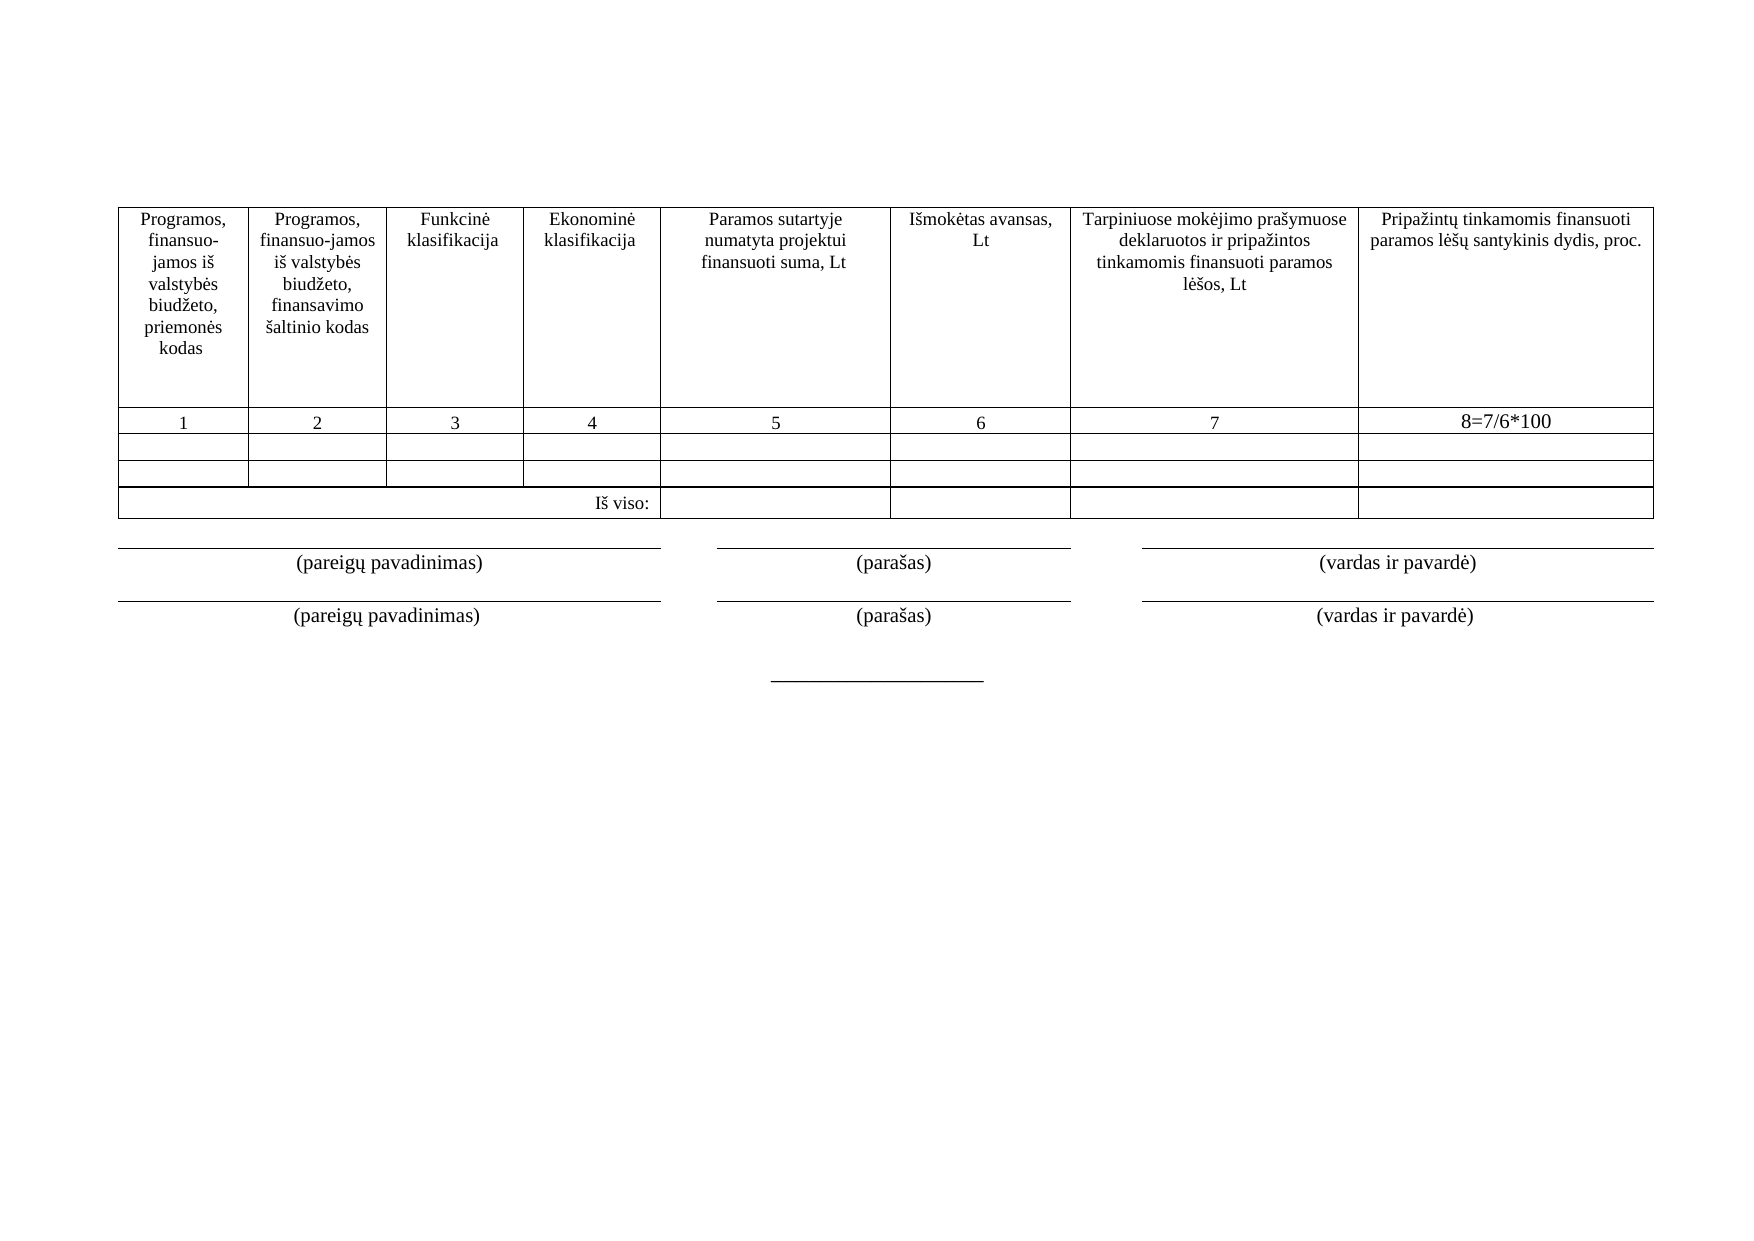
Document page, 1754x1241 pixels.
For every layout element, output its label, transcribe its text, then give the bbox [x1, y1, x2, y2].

table_cell [524, 434, 660, 460]
table_header Pripažintų tinkamomis finansuoti paramos lėšų santykinis dydis, proc. [1359, 208, 1653, 407]
table_cell [249, 461, 386, 486]
table_cell [387, 434, 523, 460]
table_header (pareigų pavadinimas) [118, 549, 661, 574]
table_cell [1071, 434, 1358, 460]
table_header (vardas ir pavardė) [1142, 549, 1653, 574]
table_cell [119, 461, 248, 486]
table_cell (pareigų pavadinimas) [118, 602, 661, 627]
table_cell [249, 434, 386, 460]
table_cell (vardas ir pavardė) [1142, 602, 1653, 627]
table_cell [119, 434, 248, 460]
table_header Paramos sutartyje numatyta projektui finansuoti suma, Lt [661, 208, 890, 407]
table_cell [661, 574, 717, 601]
table_header [661, 548, 717, 574]
table_header Programos, finansuo-jamos iš valstybės biudžeto, priemonės kodas [119, 208, 248, 407]
table_cell (parašas) [717, 602, 1071, 627]
table_cell 6 [891, 408, 1070, 433]
table_header Ekonominė klasifikacija [524, 208, 660, 407]
table_header [1071, 548, 1142, 574]
table_cell [1071, 601, 1142, 627]
table_cell [1071, 574, 1142, 601]
table_cell 7 [1071, 408, 1358, 433]
table_header (parašas) [717, 549, 1071, 574]
table_cell 4 [524, 408, 660, 433]
table_cell [1359, 461, 1653, 486]
table_cell Iš viso: [119, 488, 660, 518]
table_cell [1359, 434, 1653, 460]
table_cell [661, 488, 890, 518]
text _________________ [118, 656, 1636, 684]
table_cell [891, 434, 1070, 460]
table_cell [661, 601, 717, 627]
table_cell [1071, 461, 1358, 486]
table_cell [118, 574, 661, 601]
table_cell 8=7/6*100 [1359, 408, 1653, 433]
table_cell [1142, 574, 1653, 601]
table_cell [661, 434, 890, 460]
table_cell 3 [387, 408, 523, 433]
table_header Funkcinė klasifikacija [387, 208, 523, 407]
table_cell [891, 461, 1070, 486]
table_header Tarpiniuose mokėjimo prašymuose deklaruotos ir pripažintos tinkamomis finansuoti paramos lėšos, Lt [1071, 208, 1358, 407]
table_header Programos, finansuo-jamos iš valstybės biudžeto, finansavimo šaltinio kodas [249, 208, 386, 407]
table_cell 2 [249, 408, 386, 433]
table_cell 1 [119, 408, 248, 433]
table_cell 5 [661, 408, 890, 433]
table_cell [1359, 488, 1653, 518]
table_cell [387, 461, 523, 486]
table_cell [717, 574, 1071, 601]
table_cell [891, 488, 1070, 518]
table_cell [524, 461, 660, 486]
table_cell [661, 461, 890, 486]
table_header Išmokėtas avansas, Lt [891, 208, 1070, 407]
table_cell [1071, 488, 1358, 518]
